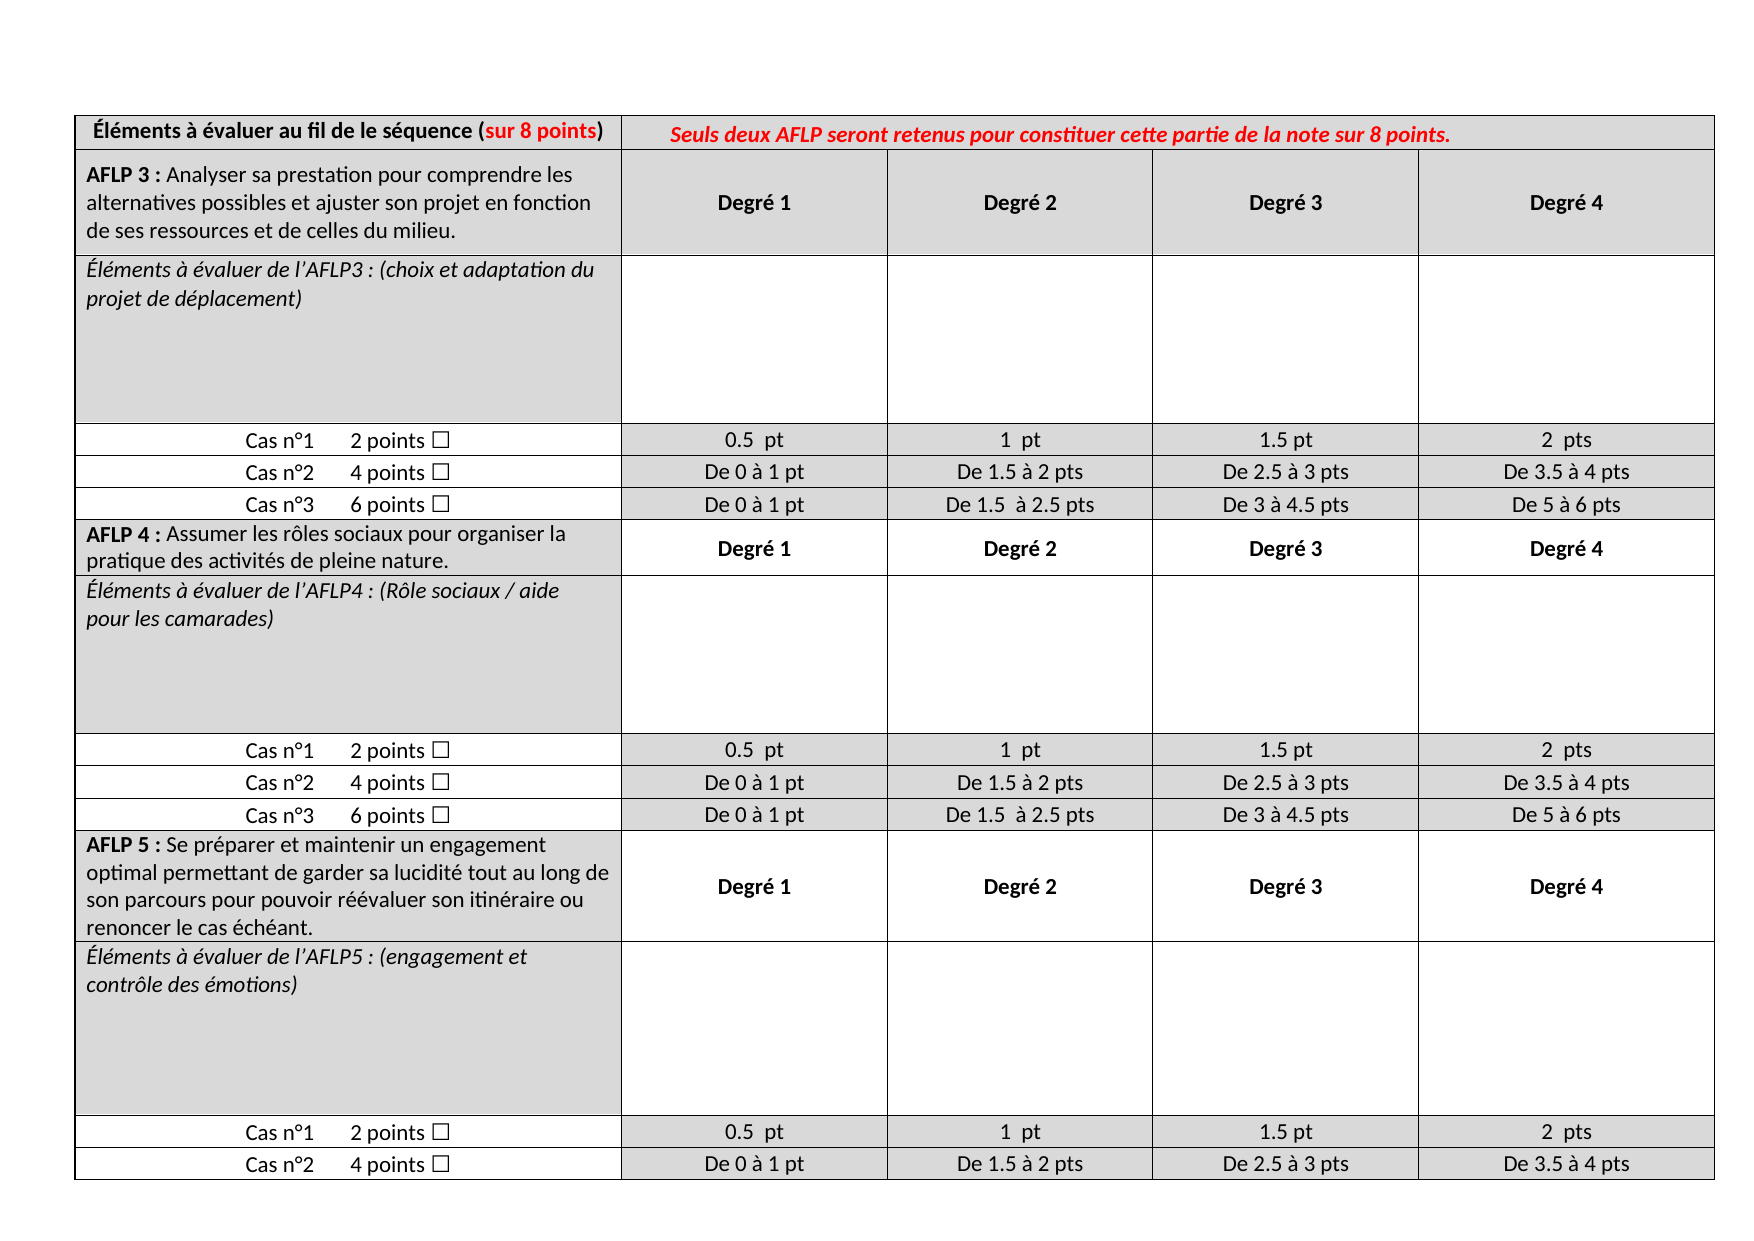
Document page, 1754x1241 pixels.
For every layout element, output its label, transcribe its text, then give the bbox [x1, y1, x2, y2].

table_cell De 0 à 1 pt [622, 799, 887, 830]
table_cell Degré 3 [1153, 150, 1418, 254]
table_cell De 5 à 6 pts [1419, 799, 1714, 830]
table_cell Degré 2 [888, 831, 1152, 941]
table_cell Cas n°3 6 points ☐ [76, 799, 621, 830]
table_cell De 1.5 à 2 pts [888, 766, 1152, 798]
table_cell 1.5 pt [1153, 424, 1418, 455]
table_header Seuls deux AFLP seront retenus pour constituer cette partie de la note sur 8 points. [622, 116, 1714, 149]
table_cell De 1.5 à 2 pts [888, 1148, 1152, 1179]
table_cell De 1.5 à 2.5 pts [888, 799, 1152, 830]
table_cell 0.5 pt [622, 424, 887, 455]
table_cell [1153, 256, 1418, 422]
table_header Éléments à évaluer au fil de le séquence (sur 8 points) [76, 116, 621, 149]
table_cell De 0 à 1 pt [622, 456, 887, 487]
table_cell Degré 1 [622, 150, 887, 254]
table_cell Cas n°1 2 points ☐ [76, 424, 621, 455]
table_cell De 3.5 à 4 pts [1419, 766, 1714, 798]
table_cell De 1.5 à 2.5 pts [888, 488, 1152, 519]
table_cell 1 pt [888, 734, 1152, 765]
table_cell De 3.5 à 4 pts [1419, 456, 1714, 487]
table_cell [888, 576, 1152, 733]
table_cell 0.5 pt [622, 1116, 887, 1147]
table_cell 0.5 pt [622, 734, 887, 765]
table_cell [622, 576, 887, 733]
table_cell [1419, 256, 1714, 422]
table_cell [622, 942, 887, 1114]
table_cell Éléments à évaluer de l’AFLP4 : (Rôle sociaux / aide pour les camarades) [76, 576, 621, 733]
table_cell Degré 1 [622, 520, 887, 575]
table_cell [888, 942, 1152, 1114]
table_cell 1.5 pt [1153, 734, 1418, 765]
table_cell AFLP 3 : Analyser sa prestation pour comprendre les alternatives possibles et ajuster son projet en fonction de ses ressources et de celles du milieu. [76, 150, 621, 254]
table_cell AFLP 4 : Assumer les rôles sociaux pour organiser la pratique des activités de pleine nature. [76, 520, 621, 575]
table_cell Cas n°2 4 points ☐ [76, 1148, 621, 1179]
table_cell De 0 à 1 pt [622, 1148, 887, 1179]
table_cell 1.5 pt [1153, 1116, 1418, 1147]
table_cell De 5 à 6 pts [1419, 488, 1714, 519]
table_cell Cas n°3 6 points ☐ [76, 488, 621, 519]
table_cell 1 pt [888, 1116, 1152, 1147]
table_cell De 3 à 4.5 pts [1153, 799, 1418, 830]
table_cell Cas n°1 2 points ☐ [76, 1116, 621, 1147]
table_cell Éléments à évaluer de l’AFLP3 : (choix et adaptation du projet de déplacement) [76, 256, 621, 422]
table_cell [1153, 576, 1418, 733]
table_cell 1 pt [888, 424, 1152, 455]
table_cell De 3.5 à 4 pts [1419, 1148, 1714, 1179]
table_cell De 2.5 à 3 pts [1153, 766, 1418, 798]
table_cell Degré 3 [1153, 520, 1418, 575]
table_cell De 2.5 à 3 pts [1153, 456, 1418, 487]
table_cell Degré 2 [888, 150, 1152, 254]
table_cell 2 pts [1419, 734, 1714, 765]
table_cell Degré 4 [1419, 150, 1714, 254]
table_cell 2 pts [1419, 1116, 1714, 1147]
table_cell Cas n°2 4 points ☐ [76, 456, 621, 487]
table_cell Cas n°2 4 points ☐ [76, 766, 621, 798]
table_cell Éléments à évaluer de l’AFLP5 : (engagement et contrôle des émotions) [76, 942, 621, 1114]
table_cell Degré 4 [1419, 520, 1714, 575]
table_cell Degré 2 [888, 520, 1152, 575]
table_cell [1419, 576, 1714, 733]
table_cell De 1.5 à 2 pts [888, 456, 1152, 487]
table_cell [622, 256, 887, 422]
table_cell De 3 à 4.5 pts [1153, 488, 1418, 519]
table_cell Degré 1 [622, 831, 887, 941]
table_cell AFLP 5 : Se préparer et maintenir un engagement optimal permettant de garder sa lucidité tout au long de son parcours pour pouvoir réévaluer son itinéraire ou renoncer le cas échéant. [76, 831, 621, 941]
table_cell [888, 256, 1152, 422]
table_cell De 2.5 à 3 pts [1153, 1148, 1418, 1179]
table_cell De 0 à 1 pt [622, 766, 887, 798]
table_cell [1419, 942, 1714, 1114]
table_cell Cas n°1 2 points ☐ [76, 734, 621, 765]
table_cell Degré 3 [1153, 831, 1418, 941]
table_cell 2 pts [1419, 424, 1714, 455]
table_cell [1153, 942, 1418, 1114]
table_cell De 0 à 1 pt [622, 488, 887, 519]
table_cell Degré 4 [1419, 831, 1714, 941]
